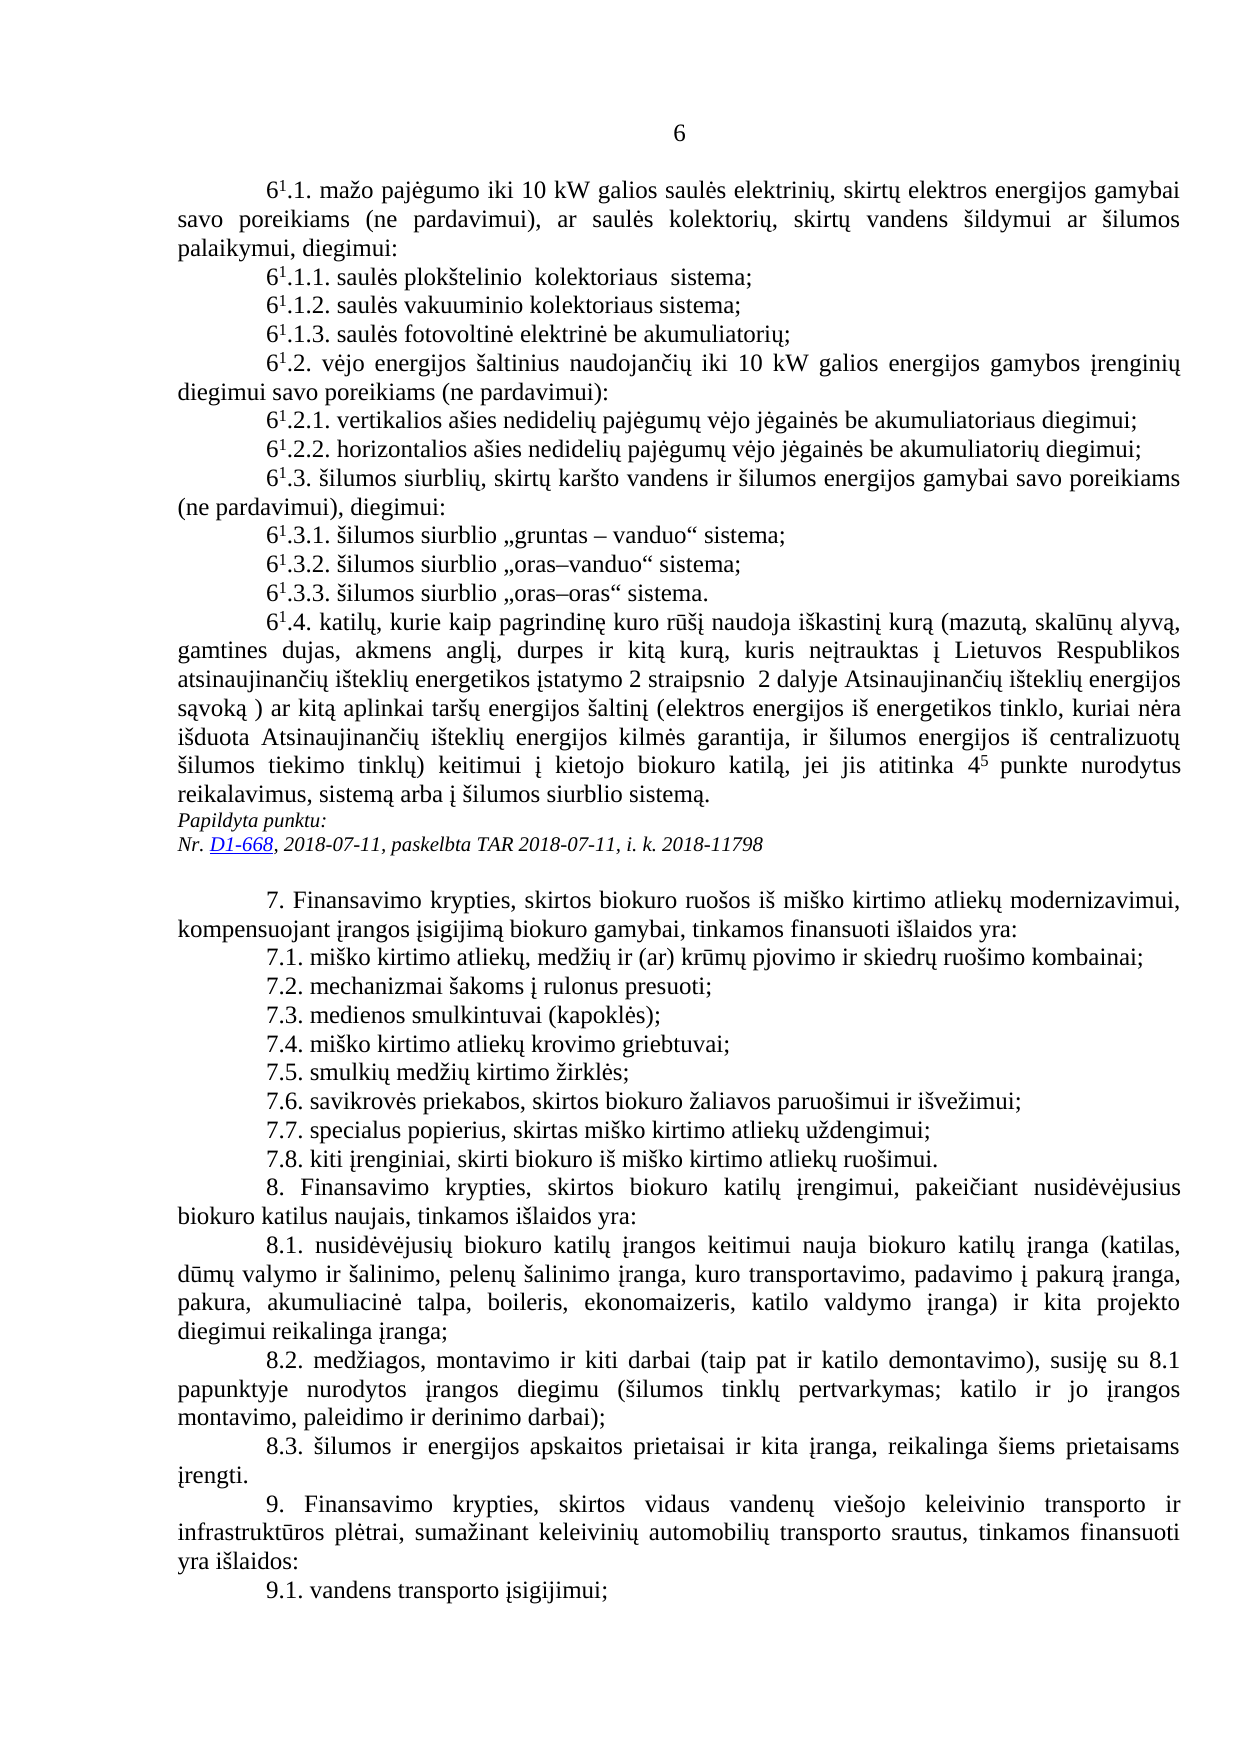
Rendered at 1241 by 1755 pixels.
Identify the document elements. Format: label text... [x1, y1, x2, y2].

text 61.2.1. vertikalios ašies nedidelių pajėgumų vėjo jėgainės be akumuliatoriaus diegimui; [177, 406, 1181, 434]
text 7.2. mechanizmai šakoms į rulonus presuoti; [177, 971, 1181, 1000]
text 7.3. medienos smulkintuvai (kapoklės); [177, 1000, 1181, 1029]
text 7.6. savikrovės priekabos, skirtos biokuro žaliavos paruošimui ir išvežimui; [177, 1086, 1181, 1115]
text 9.1. vandens transporto įsigijimui; [177, 1575, 1181, 1604]
text 61.2. vėjo energijos šaltinius naudojančių iki 10 kW galios energijos gamybos įrenginių diegimui savo poreikiams (ne pardavimui): [177, 348, 1181, 406]
text 7.7. specialus popierius, skirtas miško kirtimo atliekų uždengimui; [177, 1115, 1181, 1144]
text 7. Finansavimo krypties, skirtos biokuro ruošos iš miško kirtimo atliekų modernizavimui, kompensuojant įrangos įsigijimą biokuro gamybai, tinkamos finansuoti išlaidos yra: [177, 885, 1181, 942]
text 7.1. miško kirtimo atliekų, medžių ir (ar) krūmų pjovimo ir skiedrų ruošimo kombainai; [177, 942, 1181, 971]
text 61.3.2. šilumos siurblio „oras–vanduo“ sistema; [177, 549, 1181, 578]
text 7.5. smulkių medžių kirtimo žirklės; [177, 1057, 1181, 1086]
text 61.1. mažo pajėgumo iki 10 kW galios saulės elektrinių, skirtų elektros energijos gamybai savo poreikiams (ne pardavimui), ar saulės kolektorių, skirtų vandens šildymui ar šilumos palaikymui, diegimui: [177, 176, 1181, 262]
text 8.1. nusidėvėjusių biokuro katilų įrangos keitimui nauja biokuro katilų įranga (katilas, dūmų valymo ir šalinimo, pelenų šalinimo įranga, kuro transportavimo, padavimo į pakurą įranga, pakura, akumuliacinė talpa, boileris, ekonomaizeris, katilo valdymo įranga) ir kita projekto diegimui reikalinga įranga; [177, 1230, 1181, 1345]
text 61.1.1. saulės plokštelinio kolektoriaus sistema; [177, 262, 1181, 291]
text 61.3.1. šilumos siurblio „gruntas – vanduo“ sistema; [177, 521, 1181, 549]
text Papildyta punktu: [177, 808, 1181, 832]
text 7.4. miško kirtimo atliekų krovimo griebtuvai; [177, 1029, 1181, 1057]
text 61.1.2. saulės vakuuminio kolektoriaus sistema; [177, 291, 1181, 319]
text 61.1.3. saulės fotovoltinė elektrinė be akumuliatorių; [177, 319, 1181, 348]
text 61.3.3. šilumos siurblio „oras–oras“ sistema. [177, 578, 1181, 607]
text 7.8. kiti įrenginiai, skirti biokuro iš miško kirtimo atliekų ruošimui. [177, 1144, 1181, 1172]
text 61.2.2. horizontalios ašies nedidelių pajėgumų vėjo jėgainės be akumuliatorių diegimui; [177, 434, 1181, 463]
text 8.3. šilumos ir energijos apskaitos prietaisai ir kita įranga, reikalinga šiems prietaisams įrengti. [177, 1431, 1181, 1489]
text 8. Finansavimo krypties, skirtos biokuro katilų įrengimui, pakeičiant nusidėvėjusius biokuro katilus naujais, tinkamos išlaidos yra: [177, 1172, 1181, 1230]
text 8.2. medžiagos, montavimo ir kiti darbai (taip pat ir katilo demontavimo), susiję su 8.1 papunktyje nurodytos įrangos diegimu (šilumos tinklų pertvarkymas; katilo ir jo įrangos montavimo, paleidimo ir derinimo darbai); [177, 1345, 1181, 1431]
text Nr. D1-668, 2018-07-11, paskelbta TAR 2018-07-11, i. k. 2018-11798 [177, 832, 1181, 856]
text 9. Finansavimo krypties, skirtos vidaus vandenų viešojo keleivinio transporto ir infrastruktūros plėtrai, sumažinant keleivinių automobilių transporto srautus, tinkamos finansuoti yra išlaidos: [177, 1489, 1181, 1575]
text 61.4. katilų, kurie kaip pagrindinę kuro rūšį naudoja iškastinį kurą (mazutą, skalūnų alyvą, gamtines dujas, akmens anglį, durpes ir kitą kurą, kuris neįtrauktas į Lietuvos Respublikos atsinaujinančių išteklių energetikos įstatymo 2 straipsnio 2 dalyje Atsinaujinančių išteklių energijos sąvoką ) ar kitą aplinkai taršų energijos šaltinį (elektros energijos iš energetikos tinklo, kuriai nėra išduota Atsinaujinančių išteklių energijos kilmės garantija, ir šilumos energijos iš centralizuotų šilumos tiekimo tinklų) keitimui į kietojo biokuro katilą, jei jis atitinka 45 punkte nurodytus reikalavimus, sistemą arba į šilumos siurblio sistemą. [177, 607, 1181, 808]
text 61.3. šilumos siurblių, skirtų karšto vandens ir šilumos energijos gamybai savo poreikiams (ne pardavimui), diegimui: [177, 463, 1181, 521]
